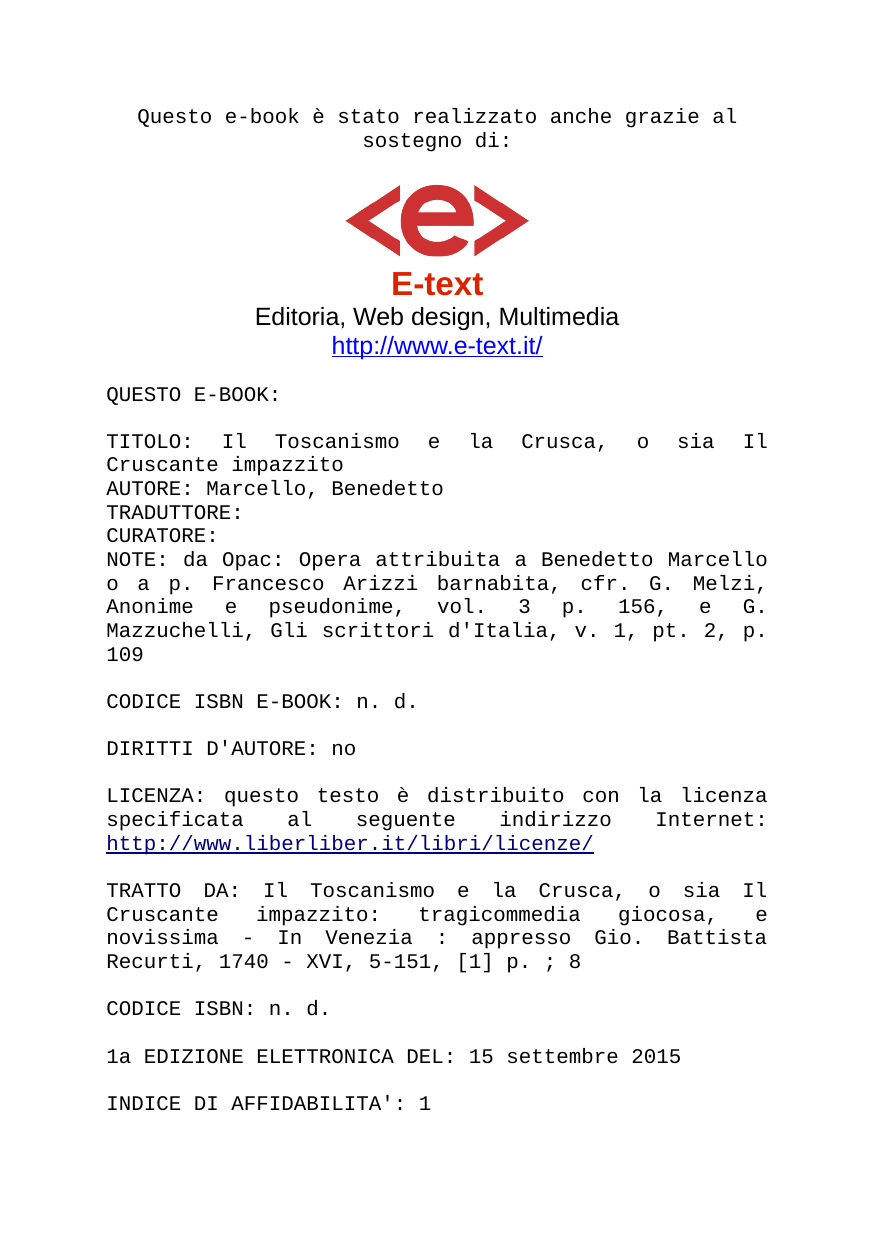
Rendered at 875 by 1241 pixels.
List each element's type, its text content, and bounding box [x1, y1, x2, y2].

text TRATTO DA: Il Toscanismo e la Crusca, o sia Il Cruscante impazzito: tragicommedia giocosa, e novissima - In Venezia : appresso Gio. Battista Recurti, 1740 - XVI, 5-151, [1] p. ; 8 [106, 880, 768, 975]
text CODICE ISBN E-BOOK: n. d. [106, 691, 768, 714]
text INDICE DI AFFIDABILITA': 1 [106, 1093, 768, 1117]
text http://www.e-text.it/ [106, 331, 768, 360]
text CODICE ISBN: n. d. [106, 998, 768, 1022]
picture [344, 184, 530, 257]
text TRADUTTORE: [106, 502, 768, 525]
text QUESTO E-BOOK: [106, 383, 768, 407]
text CURATORE: [106, 525, 768, 549]
text LICENZA: questo testo è distribuito con la licenza specificata al seguente indirizzo Internet: http://www.liberliber.it/libri/licenze/ [106, 786, 768, 856]
text Editoria, Web design, Multimedia [106, 302, 768, 331]
text DIRITTI D'AUTORE: no [106, 738, 768, 762]
text Questo e-book è stato realizzato anche grazie al sostegno di: [106, 106, 768, 153]
text E-text [106, 264, 768, 302]
text 1a EDIZIONE ELETTRONICA DEL: 15 settembre 2015 [106, 1046, 768, 1069]
text AUTORE: Marcello, Benedetto [106, 478, 768, 502]
text TITOLO: Il Toscanismo e la Crusca, o sia Il Cruscante impazzito [106, 431, 768, 478]
text NOTE: da Opac: Opera attribuita a Benedetto Marcello o a p. Francesco Arizzi barnabita, cfr. G. Melzi, Anonime e pseudonime, vol. 3 p. 156, e G. Mazzuchelli, Gli scrittori d'Italia, v. 1, pt. 2, p. 109 [106, 549, 768, 667]
